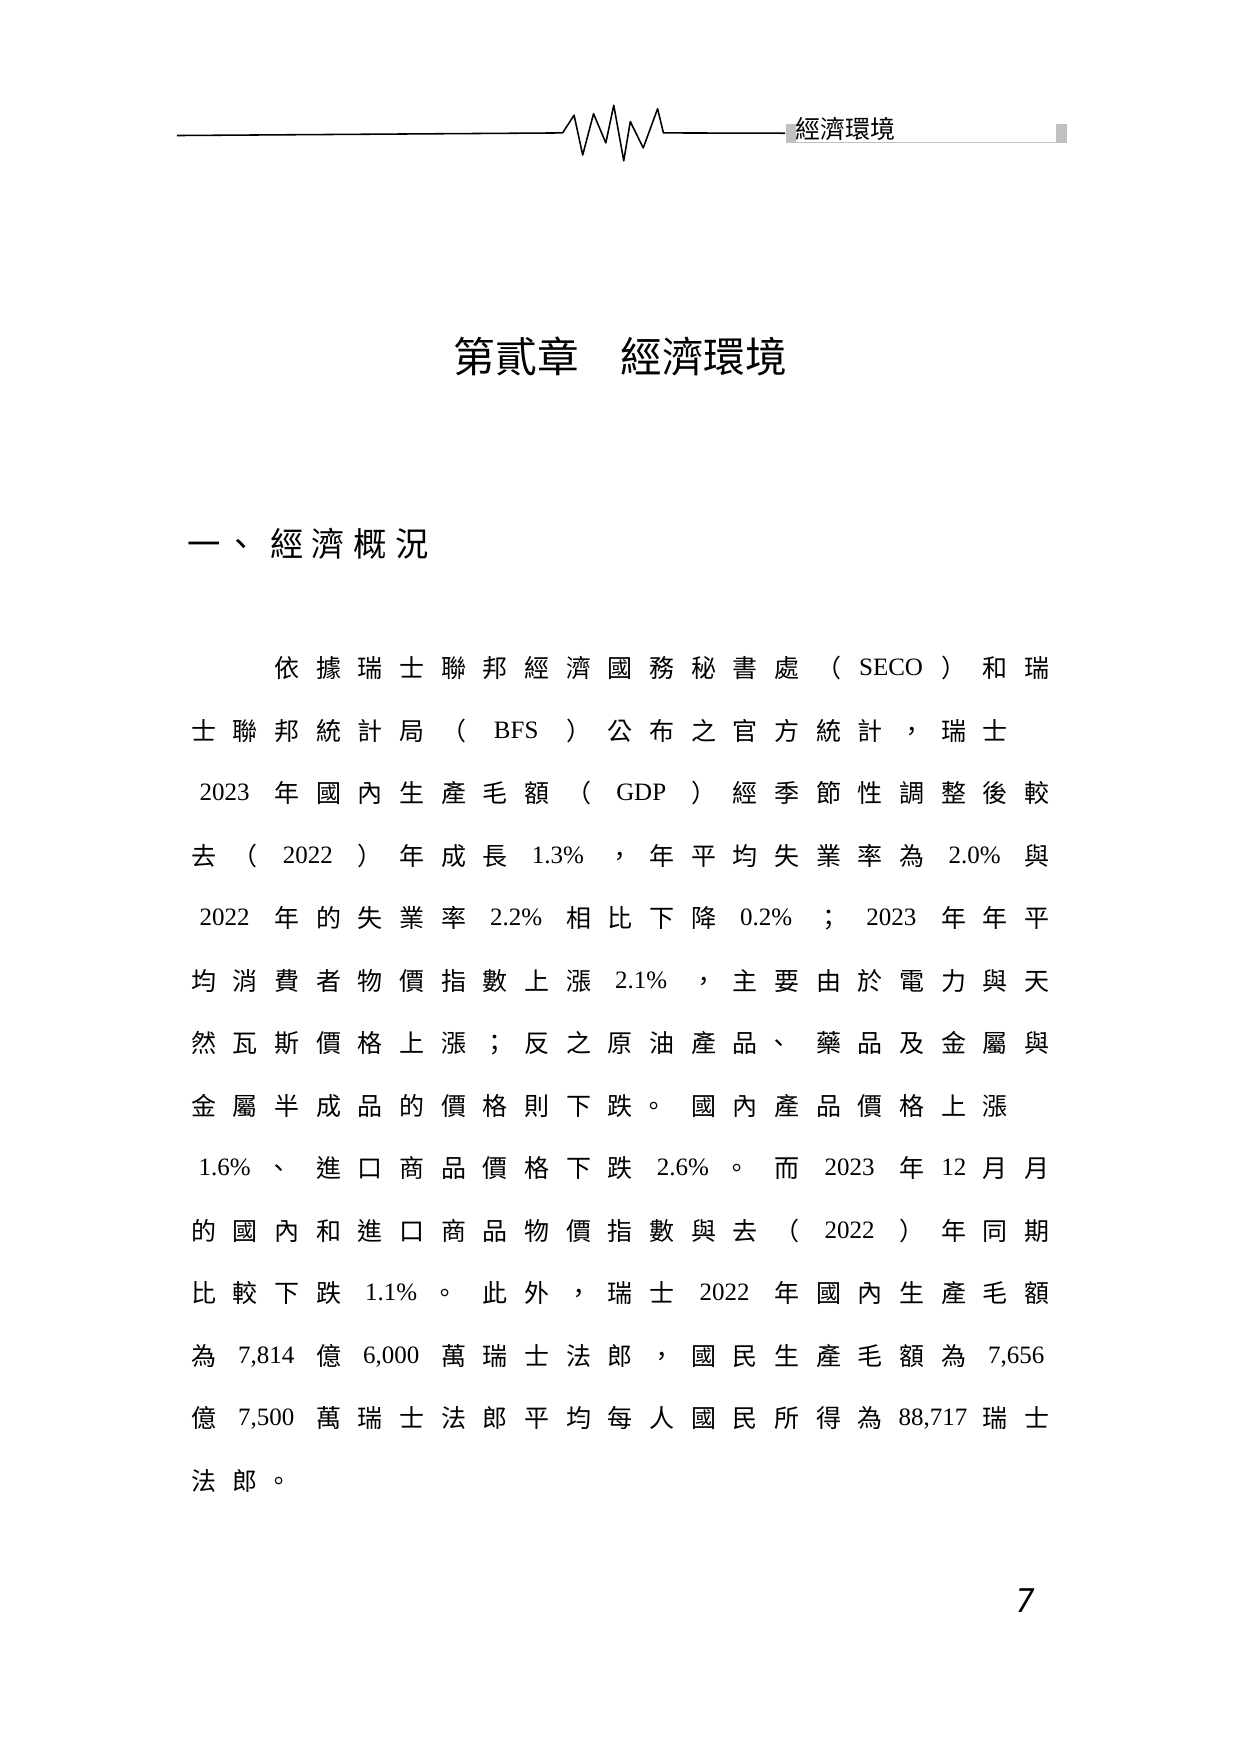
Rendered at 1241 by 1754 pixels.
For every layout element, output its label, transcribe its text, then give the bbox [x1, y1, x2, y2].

text 第貳章 經濟環境 [183, 313, 1058, 375]
text 依據瑞士聯邦經濟國務秘書處（SECO）和瑞士聯邦統計局（BFS）公布之官方統計，瑞士2023年國內生產毛額（GDP）經季節性調整後較去（2022）年成長1.3%，年平均失業率為2.0%與2022年的失業率2.2%相比下降0.2%；2023年年平均消費者物價指數上漲2.1%，主要由於電力與天然瓦斯價格上漲；反之原油產品、藥品及金屬與金屬半成品的價格則下跌。國內產品價格上漲1.6%、進口商品價格下跌2.6%。而2023年12月月的國內和進口商品物價指數與去（2022）年同期比較下跌1.1%。此外，瑞士2022年國內生產毛額為7,814億6,000萬瑞士法郎，國民生產毛額為7,656億7,500萬瑞士法郎平均每人國民所得為88,717瑞士法郎。 [183, 625, 1058, 1500]
text 一、經濟概況 [183, 500, 1058, 563]
